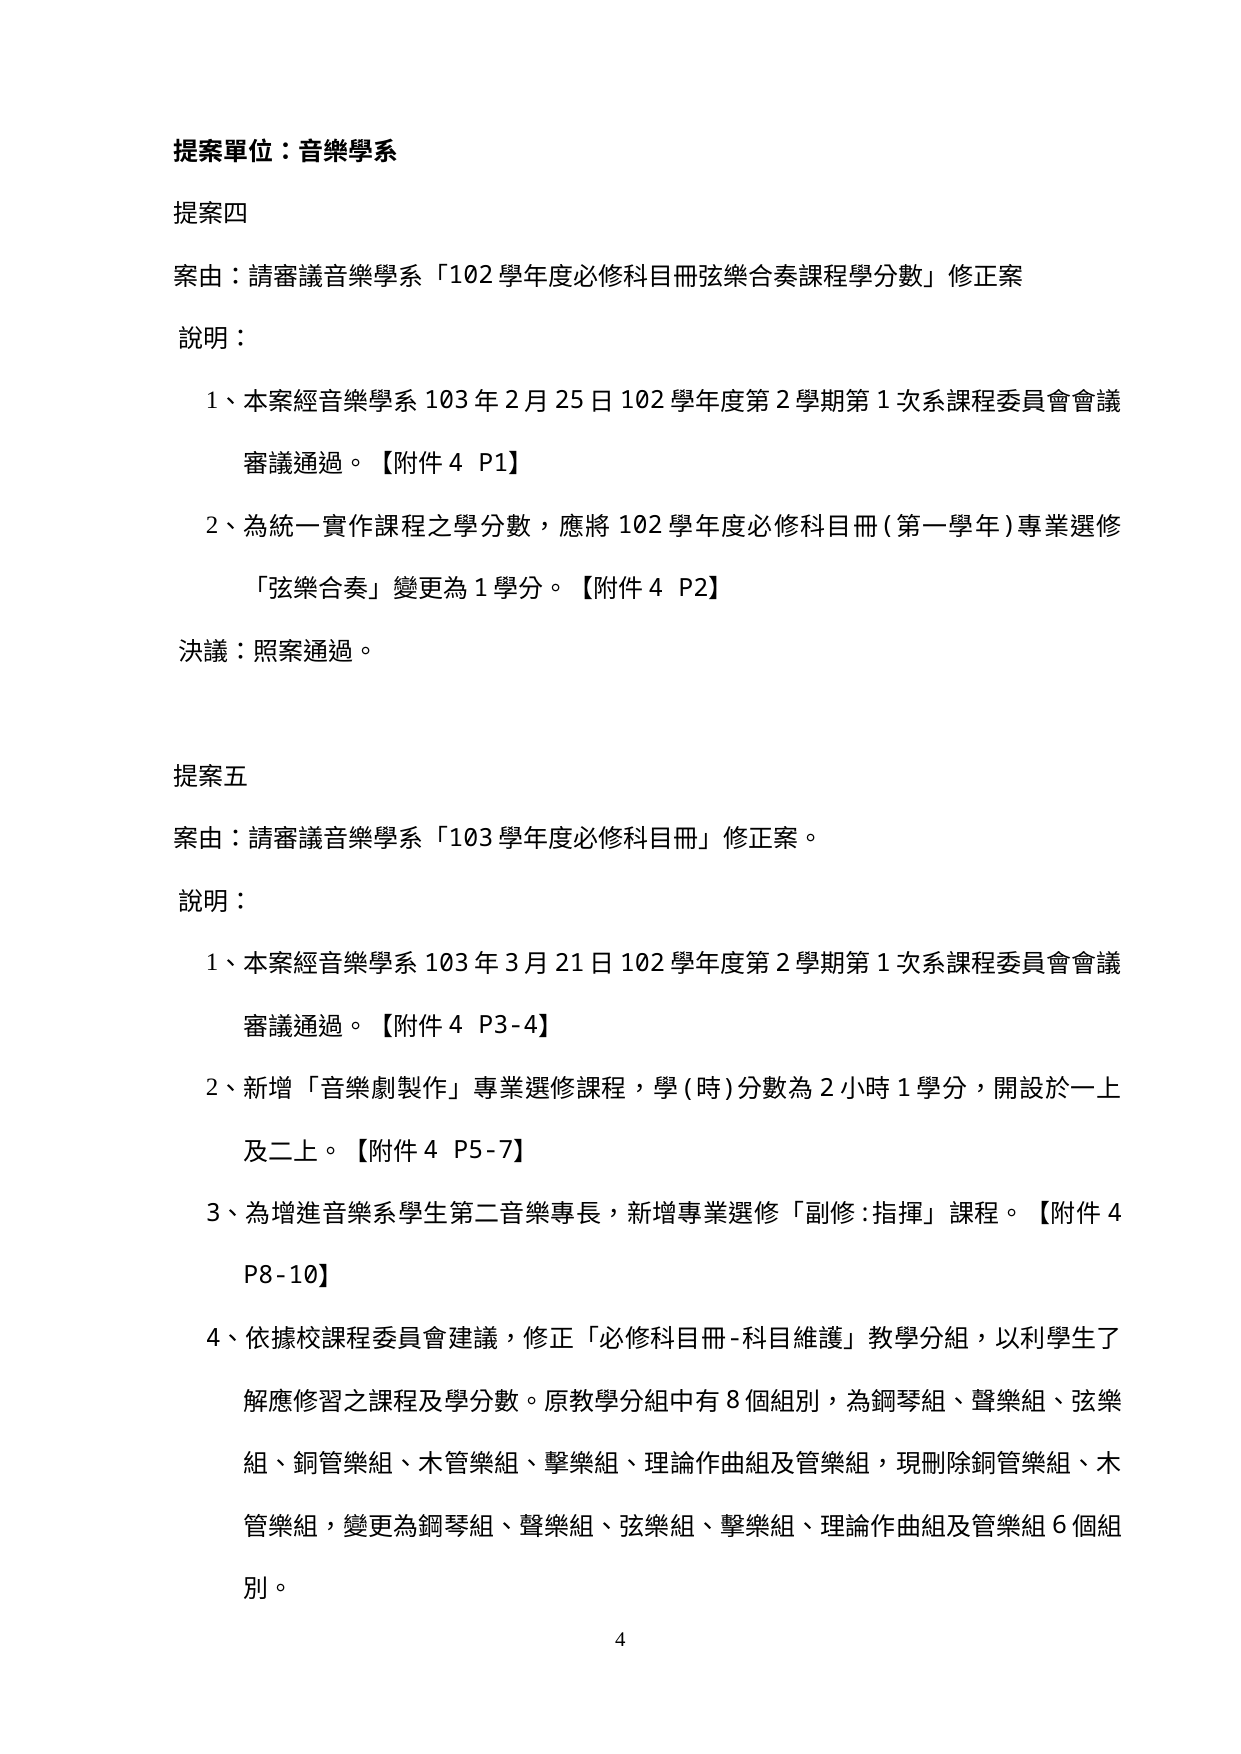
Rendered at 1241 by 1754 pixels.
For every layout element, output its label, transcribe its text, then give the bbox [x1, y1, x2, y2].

text 提案單位：音樂學系 [118, 108, 1122, 170]
list 為統一實作課程之學分數，應將102學年度必修科目冊(第一學年)專業選修「弦樂合奏」變更為1學分。【附件4 P2】 [206, 483, 1122, 608]
list 本案經音樂學系103年3月21日102學年度第2學期第1次系課程委員會會議審議通過。【附件4 P3-4】 [206, 920, 1122, 1045]
text 案由：請審議音樂學系「102學年度必修科目冊弦樂合奏課程學分數」修正案 [118, 233, 1122, 295]
list 新增「音樂劇製作」專業選修課程，學(時)分數為2小時1學分，開設於一上及二上。【附件4 P5-7】 [206, 1045, 1122, 1170]
text 案由：請審議音樂學系「103學年度必修科目冊」修正案。 [118, 795, 1122, 858]
text 提案五 [118, 733, 1122, 795]
text 說明： [118, 295, 1122, 358]
list 本案經音樂學系103年2月25日102學年度第2學期第1次系課程委員會會議審議通過。【附件4 P1】 [206, 358, 1122, 483]
text 決議：照案通過。 [118, 608, 1122, 670]
text 說明： [118, 858, 1122, 920]
list 為增進音樂系學生第二音樂專長，新增專業選修「副修:指揮」課程。【附件4 P8-10】 [206, 1170, 1122, 1295]
list 依據校課程委員會建議，修正「必修科目冊-科目維護」教學分組，以利學生了解應修習之課程及學分數。原教學分組中有8個組別，為鋼琴組、聲樂組、弦樂組、銅管樂組、木管樂組、擊樂組、理論作曲組及管樂組，現刪除銅管樂組、木管樂組，變更為鋼琴組、聲樂組、弦樂組、擊樂組、理論作曲組及管樂組6個組別。 [206, 1295, 1122, 1608]
text 提案四 [118, 170, 1122, 233]
